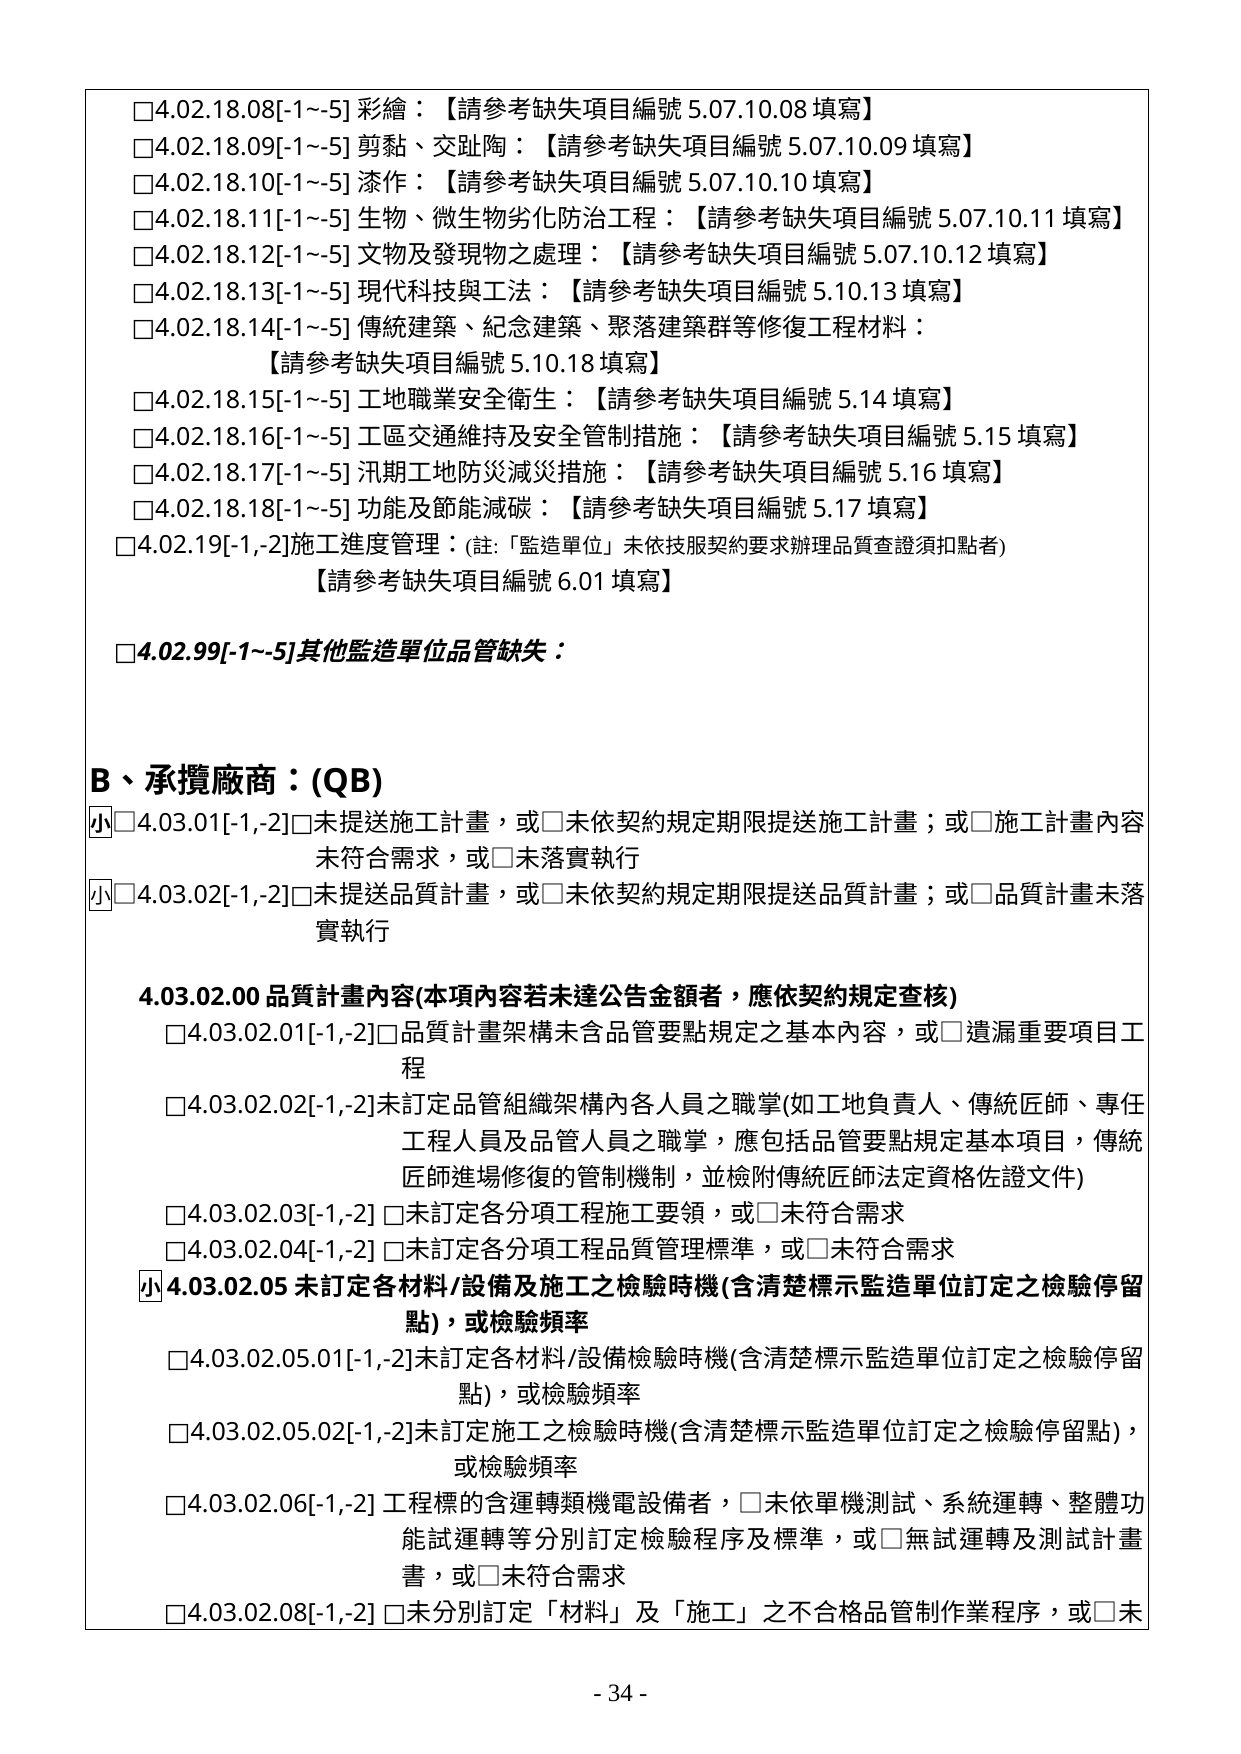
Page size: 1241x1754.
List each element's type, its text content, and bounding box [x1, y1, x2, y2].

table_cell □4.02.18.08[-1~-5] 彩繪：【請參考缺失項目編號5.07.10.08填寫】 □4.02.18.09[-1~-5] 剪黏、交趾陶：【請參考缺失項目編號5.07.10.09填寫】 □4.02.18.10[-1~-5] 漆作：【請參考缺失項目編號5.07.10.10填寫】 □4.02.18.11[-1~-5] 生物、微生物劣化防治工程：【請參考缺失項目編號5.07.10.11填寫】 □4.02.18.12[-1~-5] 文物及發現物之處理：【請參考缺失項目編號5.07.10.12填寫】 □4.02.18.13[-1~-5] 現代科技與工法：【請參考缺失項目編號5.10.13填寫】 □4.02.18.14[-1~-5] 傳統建築、紀念建築、聚落建築群等修復工程材料： 【請參考缺失項目編號5.10.18填寫】 □4.02.18.15[-1~-5] 工地職業安全衛生：【請參考缺失項目編號5.14填寫】 □4.02.18.16[-1~-5] 工區交通維持及安全管制措施：【請參考缺失項目編號5.15填寫】 □4.02.18.17[-1~-5] 汛期工地防災減災措施：【請參考缺失項目編號5.16填寫】 □4.02.18.18[-1~-5] 功能及節能減碳：【請參考缺失項目編號5.17填寫】 □4.02.19[-1,-2]施工進度管理：(註:「監造單位」未依技服契約要求辦理品質查證須扣點者) 【請參考缺失項目編號6.01填寫】 □4.02.99[-1~-5]其他監造單位品管缺失： B、承攬廠商：(QB) 小□4.03.01[-1,-2]□未提送施工計畫，或□未依契約規定期限提送施工計畫；或□施工計畫內容未符合需求，或□未落實執行 小□4.03.02[-1,-2]□未提送品質計畫，或□未依契約規定期限提送品質計畫；或□品質計畫未落實執行 4.03.02.00品質計畫內容(本項內容若未達公告金額者，應依契約規定查核) □4.03.02.01[-1,-2]□品質計畫架構未含品管要點規定之基本內容，或□遺漏重要項目工程 □4.03.02.02[-1,-2]未訂定品管組織架構內各人員之職掌(如工地負責人、傳統匠師、專任工程人員及品管人員之職掌，應包括品管要點規定基本項目，傳統匠師進場修復的管制機制，並檢附傳統匠師法定資格佐證文件) □4.03.02.03[-1,-2] □未訂定各分項工程施工要領，或□未符合需求 □4.03.02.04[-1,-2] □未訂定各分項工程品質管理標準，或□未符合需求 小4.03.02.05未訂定各材料/設備及施工之檢驗時機(含清楚標示監造單位訂定之檢驗停留點)，或檢驗頻率 □4.03.02.05.01[-1,-2]未訂定各材料/設備檢驗時機(含清楚標示監造單位訂定之檢驗停留點)，或檢驗頻率 □4.03.02.05.02[-1,-2]未訂定施工之檢驗時機(含清楚標示監造單位訂定之檢驗停留點)，或檢驗頻率 □4.03.02.06[-1,-2] 工程標的含運轉類機電設備者，□未依單機測試、系統運轉、整體功能試運轉等分別訂定檢驗程序及標準，或□無試運轉及測試計畫書，或□未符合需求 □4.03.02.08[-1,-2] □未分別訂定「材料」及「施工」之不合格品管制作業程序，或□未 [86, 90, 1148, 1628]
